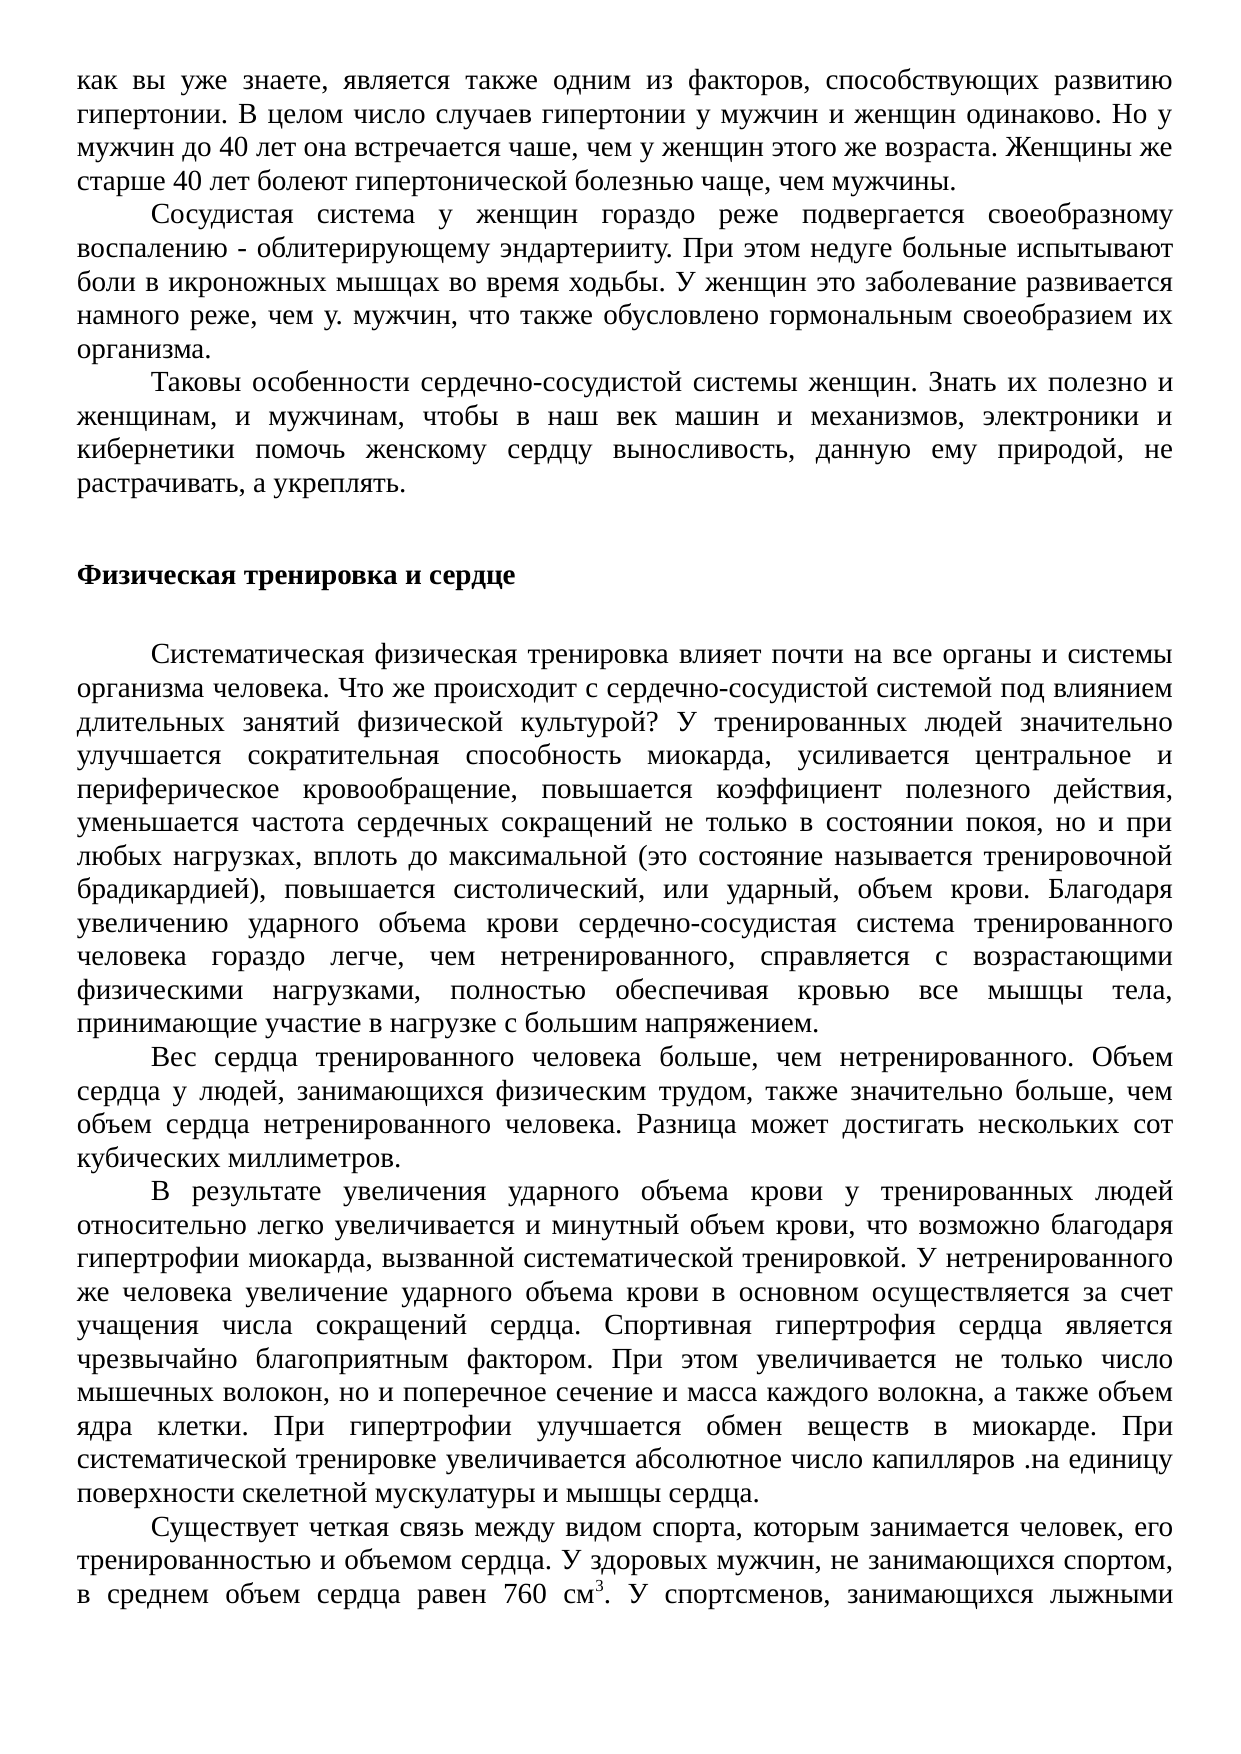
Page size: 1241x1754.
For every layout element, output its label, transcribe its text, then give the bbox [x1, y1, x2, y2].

text как вы уже знаете, является также одним из факторов, способствующих развитию гипертонии. В целом число случаев гипертонии у мужчин и женщин одинаково. Но у мужчин до 40 лет она встречается чаше, чем у женщин этого же возраста. Женщины же старше 40 лет болеют гипертонической болезнью чаще, чем мужчины. [77, 62, 1174, 197]
text Таковы особенности сердечно-сосудистой системы женщин. Знать их полезно и женщинам, и мужчинам, чтобы в наш век машин и механизмов, электроники и кибернетики помочь женскому сердцу выносливость, данную ему природой, не растрачивать, а укреплять. [77, 364, 1174, 498]
text Систематическая физическая тренировка влияет почти на все органы и системы организма человека. Что же происходит с сердечно-сосудистой системой под влиянием длительных занятий физической культурой? У тренированных людей значительно улучшается сократительная способность миокарда, усиливается центральное и периферическое кровообращение, повышается коэффициент полезного действия, уменьшается частота сердечных сокращений не только в состоянии покоя, но и при любых нагрузках, вплоть до максимальной (это состояние называется тренировочной брадикардией), повышается систолический, или ударный, объем крови. Благодаря увеличению ударного объема крови сердечно-сосудистая система тренированного человека гораздо легче, чем нетренированного, справляется с возрастающими физическими нагрузками, полностью обеспечивая кровью все мышцы тела, принимающие участие в нагрузке с большим напряжением. [77, 637, 1174, 1039]
text Вес сердца тренированного человека больше, чем нетренированного. Объем сердца у людей, занимающихся физическим трудом, также значительно больше, чем объем сердца нетренированного человека. Разница может достигать нескольких сот кубических миллиметров. [77, 1039, 1174, 1173]
text Сосудистая система у женщин гораздо реже подвергается своеобразному воспалению - облитерирующему эндартерииту. При этом недуге больные испытывают боли в икроножных мышцах во время ходьбы. У женщин это заболевание развивается намного реже, чем у. мужчин, что также обусловлено гормональным своеобразием их организма. [77, 197, 1174, 364]
subtitle Физическая тренировка и сердце [77, 557, 1174, 591]
text В результате увеличения ударного объема крови у тренированных людей относительно легко увеличивается и минутный объем крови, что возможно благодаря гипертрофии миокарда, вызванной систематической тренировкой. У нетренированного же человека увеличение ударного объема крови в основном осуществляется за счет учащения числа сокращений сердца. Спортивная гипертрофия сердца является чрезвычайно благоприятным фактором. При этом увеличивается не только число мышечных волокон, но и поперечное сечение и масса каждого волокна, а также объем ядра клетки. При гипертрофии улучшается обмен веществ в миокарде. При систематической тренировке увеличивается абсолютное число капилляров .на единицу поверхности скелетной мускулатуры и мышцы сердца. [77, 1173, 1174, 1509]
text Существует четкая связь между видом спорта, которым занимается человек, его тренированностью и объемом сердца. У здоровых мужчин, не занимающихся спортом, в среднем объем сердца равен 760 см3. У спортсменов, занимающихся лыжными [77, 1509, 1174, 1609]
